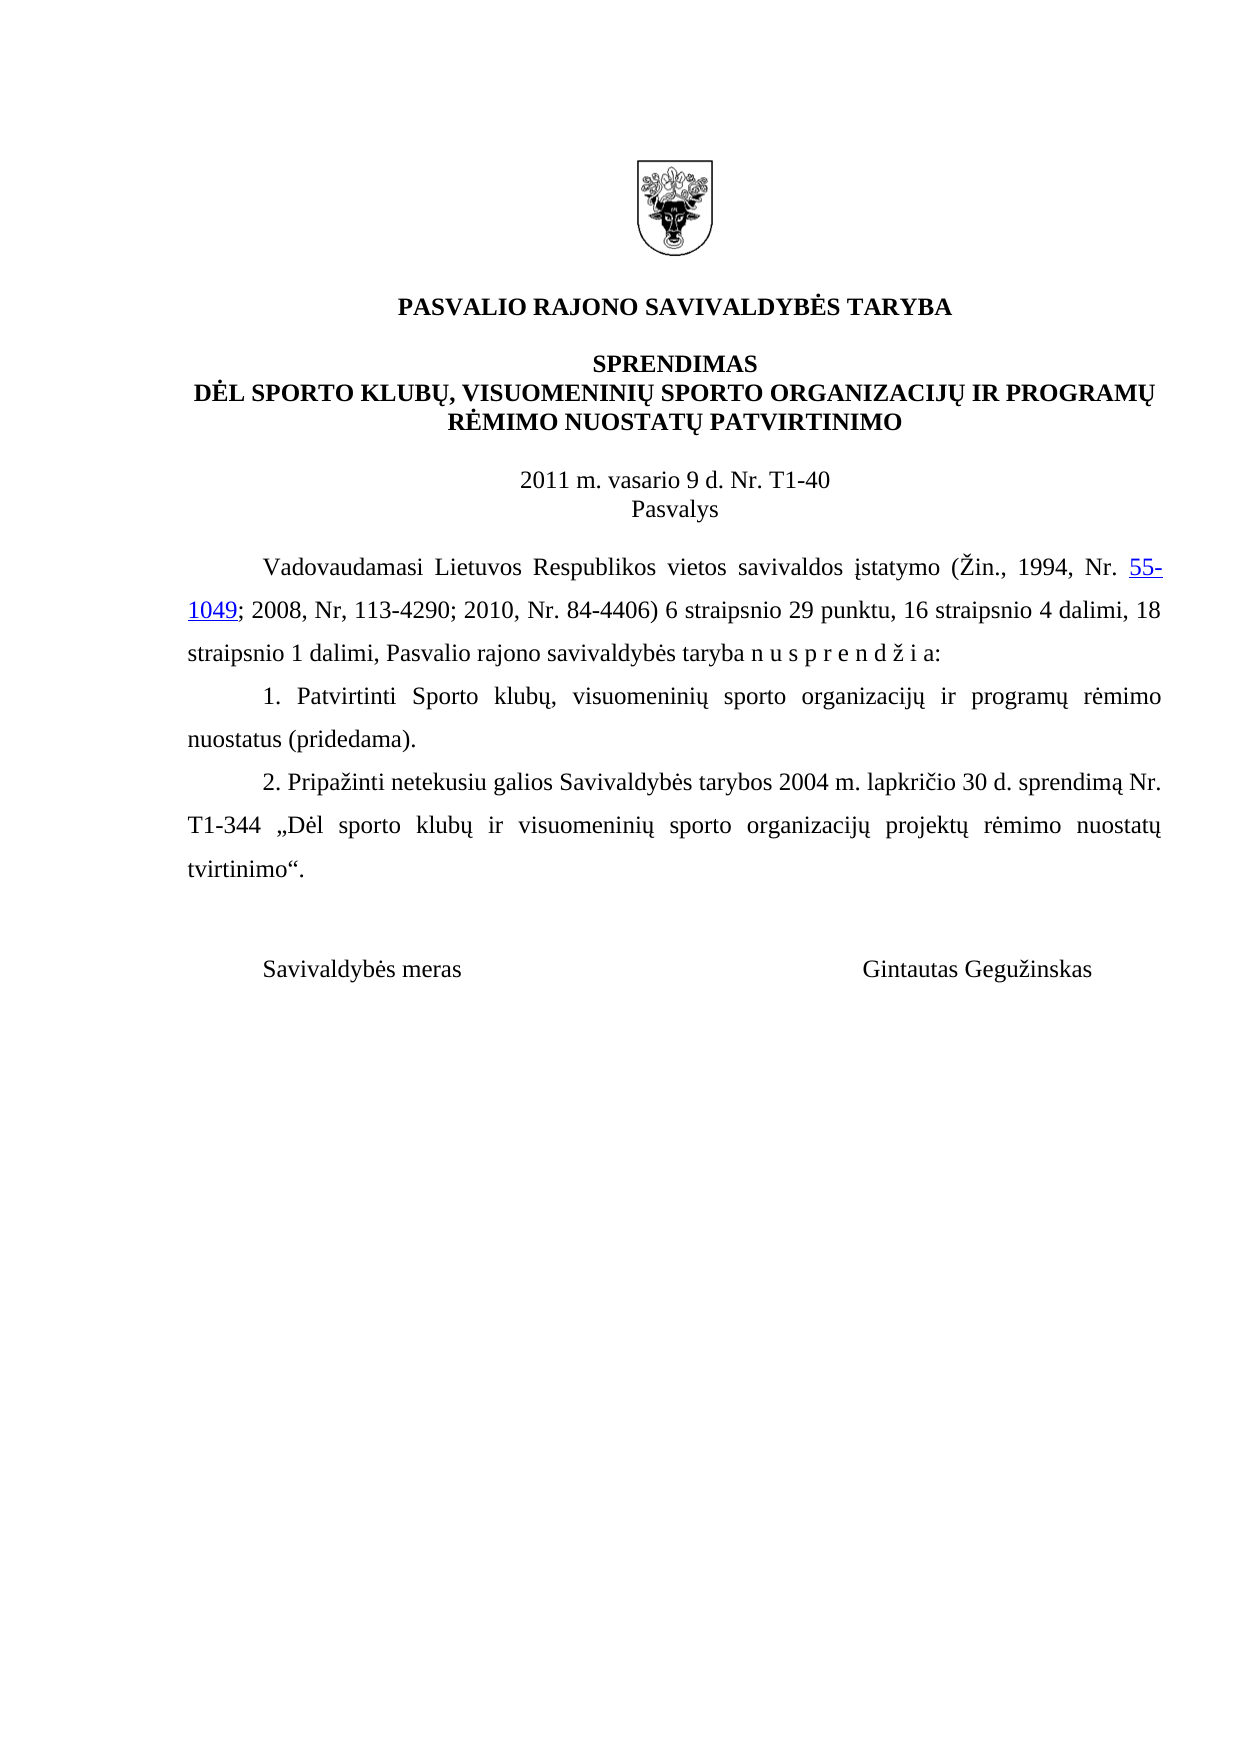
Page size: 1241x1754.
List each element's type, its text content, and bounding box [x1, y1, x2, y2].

text 1. Patvirtinti Sporto klubų, visuomeninių sporto organizacijų ir programų rėmimo nuostatus (pridedama). [187, 681, 1162, 753]
text Vadovaudamasi Lietuvos Respublikos vietos savivaldos įstatymo (Žin., 1994, Nr. 55-1049; 2008, Nr, 113-4290; 2010, Nr. 84-4406) 6 straipsnio 29 punktu, 16 straipsnio 4 dalimi, 18 straipsnio 1 dalimi, Pasvalio rajono savivaldybės taryba n u s p r e n d ž i a: [187, 552, 1162, 667]
text 2. Pripažinti netekusiu galios Savivaldybės tarybos 2004 m. lapkričio 30 d. sprendimą Nr. T1-344 „Dėl sporto klubų ir visuomeninių sporto organizacijų projektų rėmimo nuostatų tvirtinimo“. [187, 767, 1162, 882]
text Pasvalys [187, 494, 1162, 523]
text 2011 m. vasario 9 d. Nr. T1-40 [187, 465, 1162, 494]
text DĖL SPORTO KLUBŲ, VISUOMENINIŲ SPORTO ORGANIZACIJŲ IR PROGRAMŲ RĖMIMO NUOSTATŲ PATVIRTINIMO [187, 378, 1162, 436]
text Savivaldybės meras Gintautas Gegužinskas [187, 954, 1162, 983]
text SPRENDIMAS [187, 349, 1162, 378]
text PASVALIO RAJONO SAVIVALDYBĖS TARYBA [187, 292, 1162, 320]
